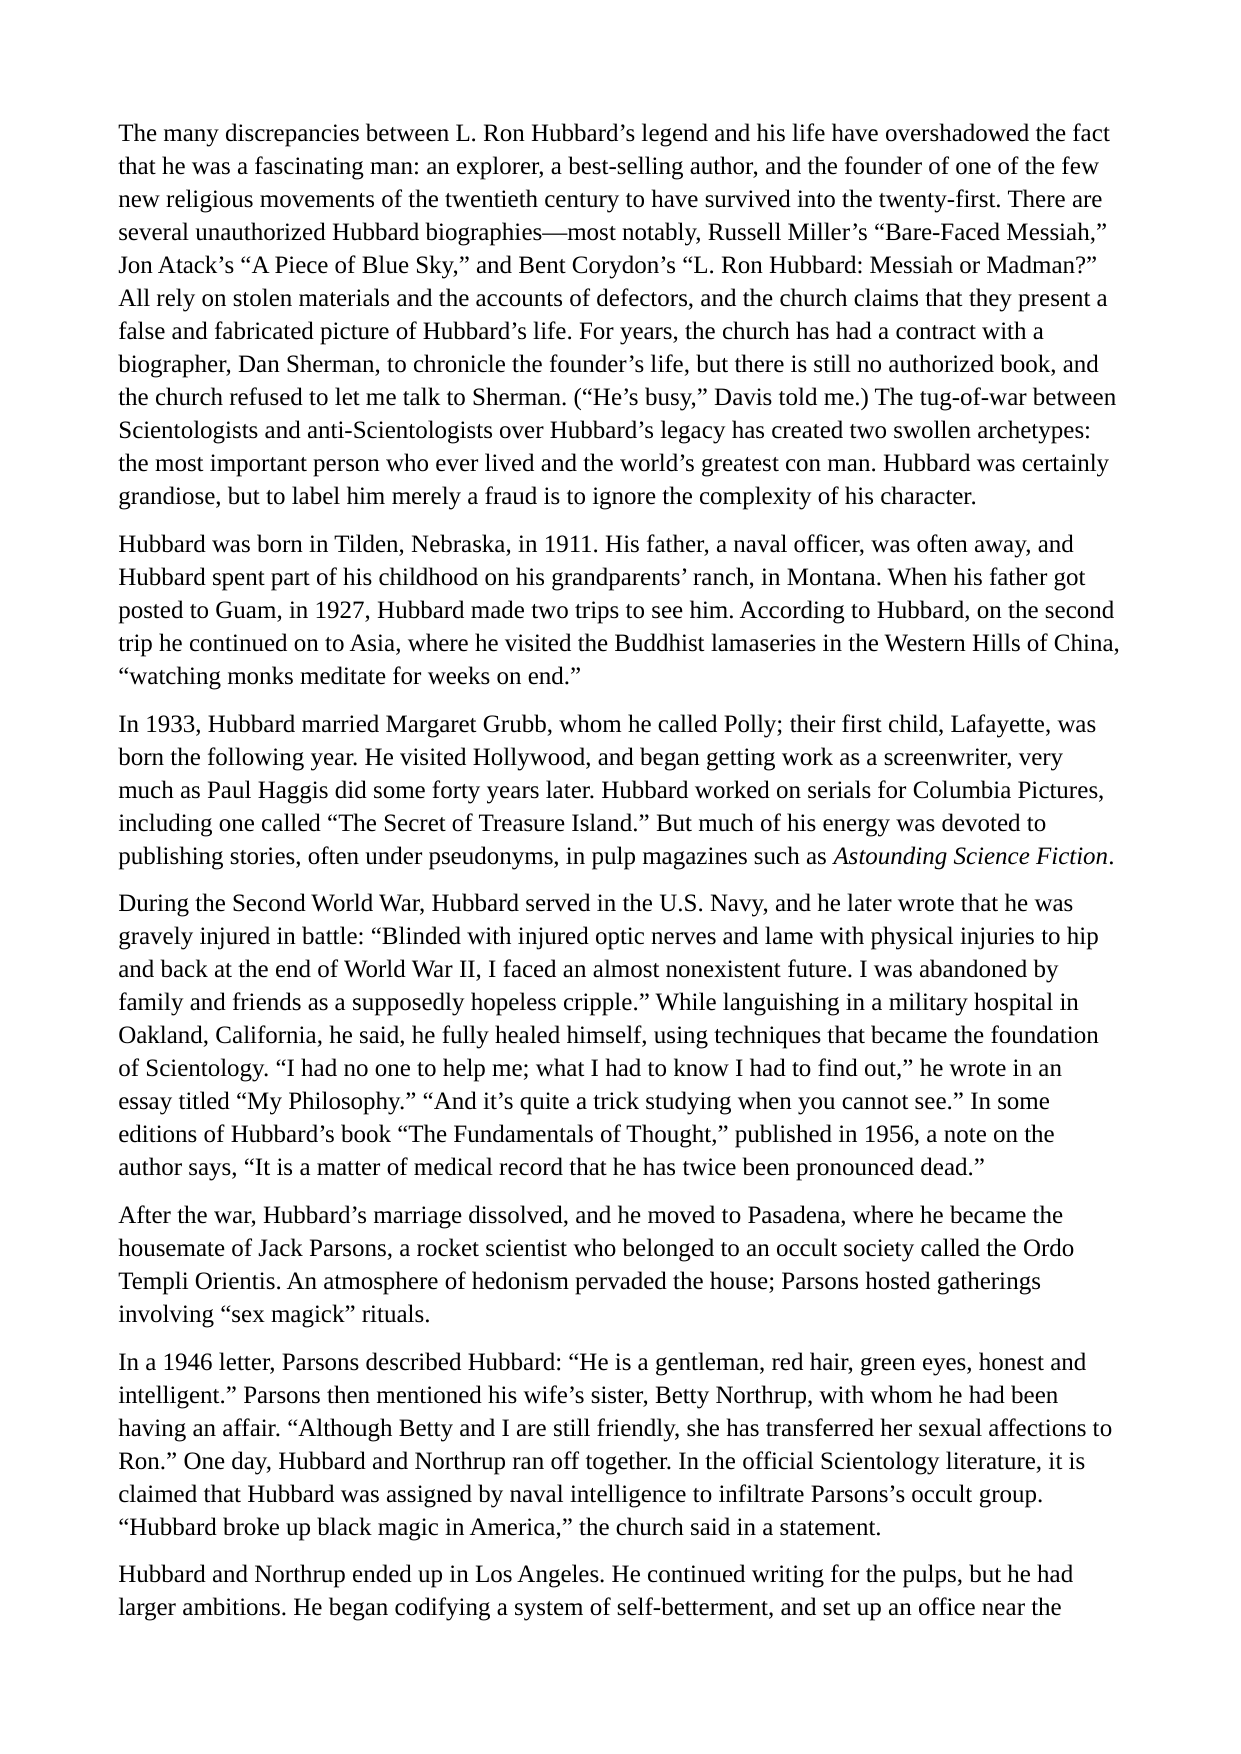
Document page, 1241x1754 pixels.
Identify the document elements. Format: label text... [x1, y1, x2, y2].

text In a 1946 letter, Parsons described Hubbard: “He is a gentleman, red hair, green eyes, honest and intelligent.” Parsons then mentioned his wife’s sister, Betty Northrup, with whom he had been having an affair. “Although Betty and I are still friendly, she has transferred her sexual affections to Ron.” One day, Hubbard and Northrup ran off together. In the official Scientology literature, it is claimed that Hubbard was assigned by naval intelligence to infiltrate Parsons’s occult group. “Hubbard broke up black magic in America,” the church said in a statement. [118, 1347, 1122, 1541]
text Hubbard and Northrup ended up in Los Angeles. He continued writing for the pulps, but he had larger ambitions. He began codifying a system of self-betterment, and set up an office near the [118, 1559, 1122, 1621]
text After the war, Hubbard’s marriage dissolved, and he moved to Pasadena, where he became the housemate of Jack Parsons, a rocket scientist who belonged to an occult society called the Ordo Templi Orientis. An atmosphere of hedonism pervaded the house; Parsons hosted gatherings involving “sex magick” rituals. [118, 1200, 1122, 1328]
text During the Second World War, Hubbard served in the U.S. Navy, and he later wrote that he was gravely injured in battle: “Blinded with injured optic nerves and lame with physical injuries to hip and back at the end of World War II, I faced an almost nonexistent future. I was abandoned by family and friends as a supposedly hopeless cripple.” While languishing in a military hospital in Oakland, California, he said, he fully healed himself, using techniques that became the foundation of Scientology. “I had no one to help me; what I had to know I had to find out,” he wrote in an essay titled “My Philosophy.” “And it’s quite a trick studying when you cannot see.” In some editions of Hubbard’s book “The Fundamentals of Thought,” published in 1956, a note on the author says, “It is a matter of medical record that he has twice been pronounced dead.” [118, 888, 1122, 1181]
text In 1933, Hubbard married Margaret Grubb, whom he called Polly; their first child, Lafayette, was born the following year. He visited Hollywood, and began getting work as a screenwriter, very much as Paul Haggis did some forty years later. Hubbard worked on serials for Columbia Pictures, including one called “The Secret of Treasure Island.” But much of his energy was devoted to publishing stories, often under pseudonyms, in pulp magazines such as Astounding Science Fiction. [118, 709, 1122, 869]
text The many discrepancies between L. Ron Hubbard’s legend and his life have overshadowed the fact that he was a fascinating man: an explorer, a best-selling author, and the founder of one of the few new religious movements of the twentieth century to have survived into the twenty-first. There are several unauthorized Hubbard biographies—most notably, Russell Miller’s “Bare-Faced Messiah,” Jon Atack’s “A Piece of Blue Sky,” and Bent Corydon’s “L. Ron Hubbard: Messiah or Madman?” All rely on stolen materials and the accounts of defectors, and the church claims that they present a false and fabricated picture of Hubbard’s life. For years, the church has had a contract with a biographer, Dan Sherman, to chronicle the founder’s life, but there is still no authorized book, and the church refused to let me talk to Sherman. (“He’s busy,” Davis told me.) The tug-of-war between Scientologists and anti-Scientologists over Hubbard’s legacy has created two swollen archetypes: the most important person who ever lived and the world’s greatest con man. Hubbard was certainly grandiose, but to label him merely a fraud is to ignore the complexity of his character. [118, 118, 1122, 510]
text Hubbard was born in Tilden, Nebraska, in 1911. His father, a naval officer, was often away, and Hubbard spent part of his childhood on his grandparents’ ranch, in Montana. When his father got posted to Guam, in 1927, Hubbard made two trips to see him. According to Hubbard, on the second trip he continued on to Asia, where he visited the Buddhist lamaseries in the Western Hills of China, “watching monks meditate for weeks on end.” [118, 529, 1122, 690]
